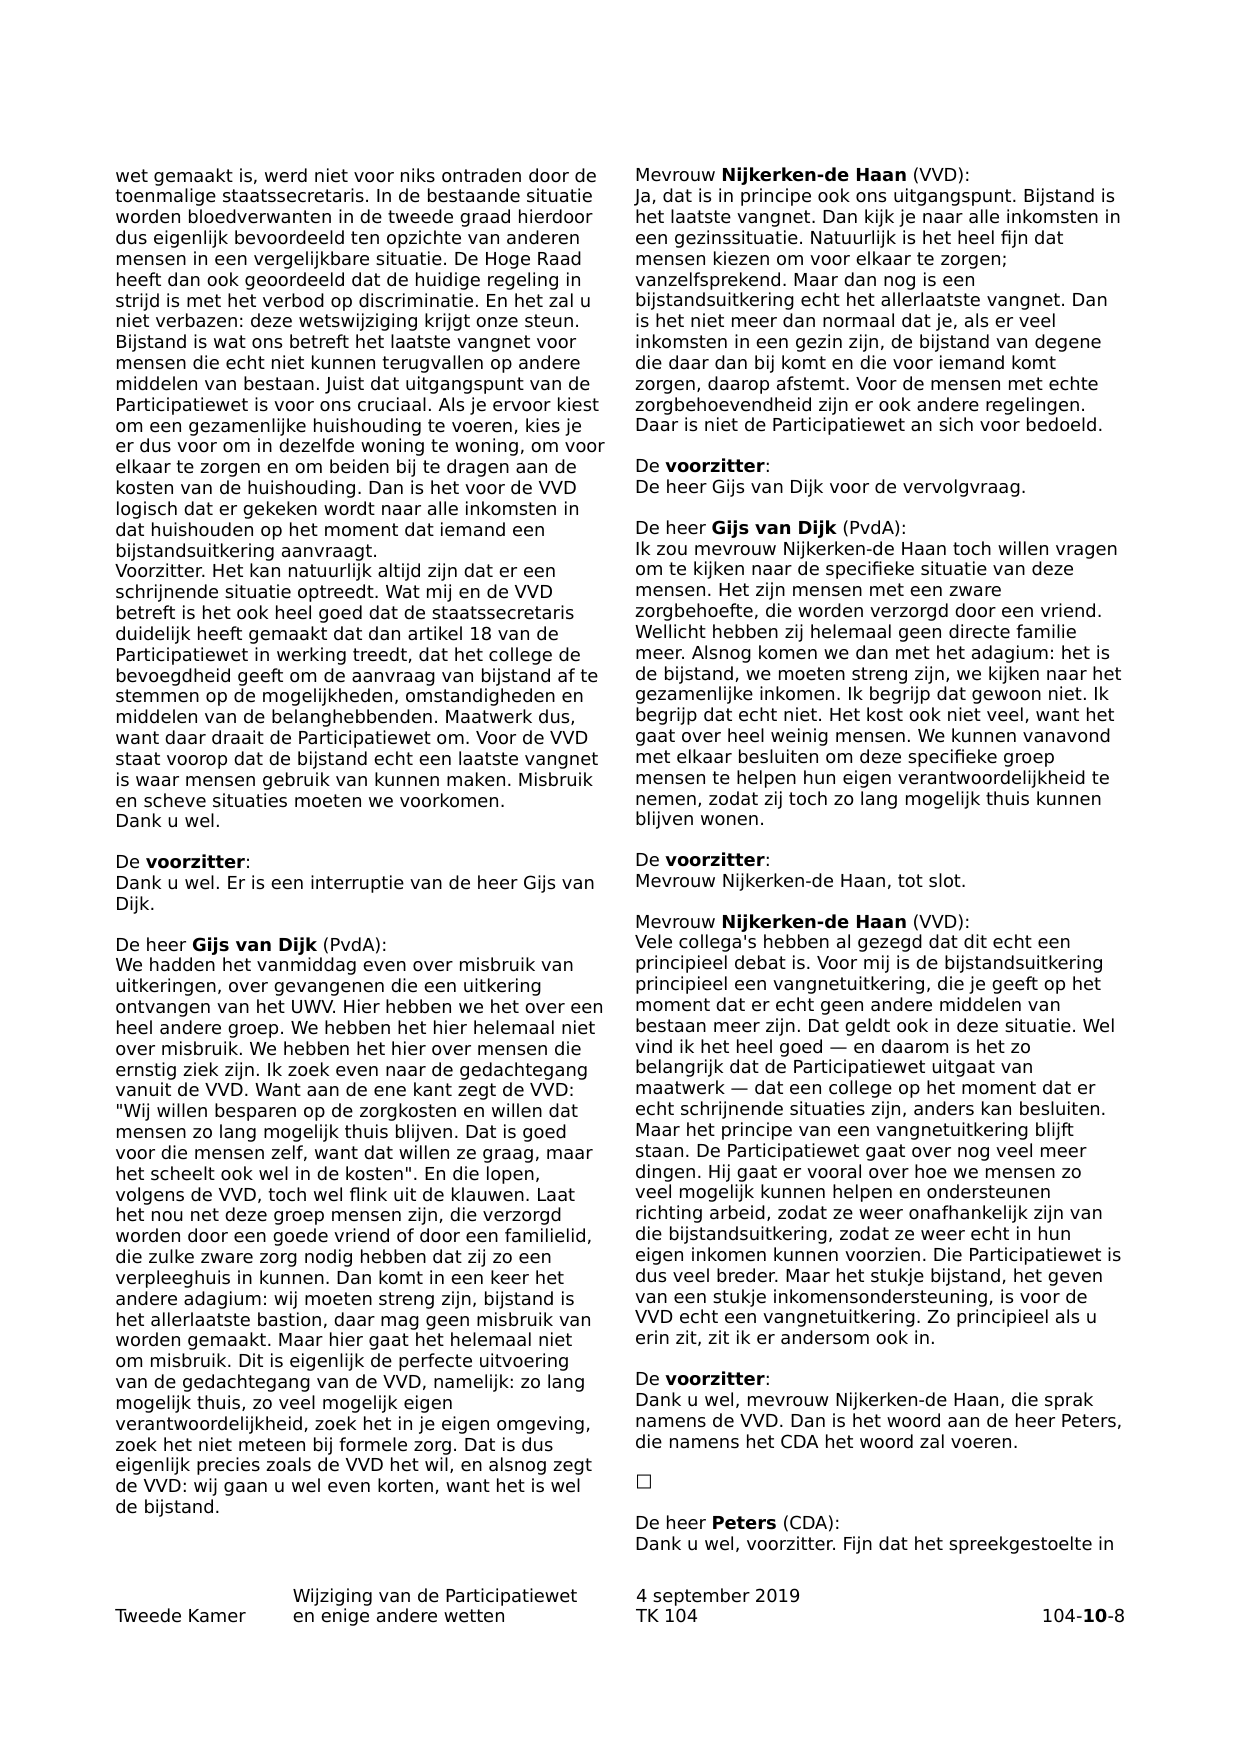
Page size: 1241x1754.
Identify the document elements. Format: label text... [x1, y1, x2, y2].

text Ja, dat is in principe ook ons uitgangspunt. Bijstand is het laatste vangnet. Dan kijk je naar alle inkomsten in een gezinssituatie. Natuurlijk is het heel fijn dat mensen kiezen om voor elkaar te zorgen; vanzelfsprekend. Maar dan nog is een bijstandsuitkering echt het allerlaatste vangnet. Dan is het niet meer dan normaal dat je, als er veel inkomsten in een gezin zijn, de bijstand van degene die daar dan bij komt en die voor iemand komt zorgen, daarop afstemt. Voor de mensen met echte zorgbehoevendheid zijn er ook andere regelingen. Daar is niet de Participatiewet an sich voor bedoeld. [635, 186, 1125, 436]
text Ik zou mevrouw Nijkerken-de Haan toch willen vragen om te kijken naar de specifieke situatie van deze mensen. Het zijn mensen met een zware zorgbehoefte, die worden verzorgd door een vriend. Wellicht hebben zij helemaal geen directe familie meer. Alsnog komen we dan met het adagium: het is de bijstand, we moeten streng zijn, we kijken naar het gezamenlijke inkomen. Ik begrijp dat gewoon niet. Ik begrijp dat echt niet. Het kost ook niet veel, want het gaat over heel weinig mensen. We kunnen vanavond met elkaar besluiten om deze specifieke groep mensen te helpen hun eigen verantwoordelijkheid te nemen, zodat zij toch zo lang mogelijk thuis kunnen blijven wonen. [635, 538, 1125, 830]
text Mevrouw Nijkerken-de Haan, tot slot. [635, 871, 1125, 892]
text De heer Gijs van Dijk (PvdA): [115, 934, 605, 955]
text Dank u wel, mevrouw Nijkerken-de Haan, die sprak namens de VVD. Dan is het woord aan de heer Peters, die namens het CDA het woord zal voeren. [635, 1390, 1125, 1452]
text De heer Peters (CDA): [635, 1513, 1125, 1534]
text De voorzitter: [635, 456, 1125, 477]
text De voorzitter: [635, 1369, 1125, 1390]
text De heer Gijs van Dijk (PvdA): [635, 518, 1125, 538]
text Mevrouw Nijkerken-de Haan (VVD): [635, 165, 1125, 186]
text Dank u wel. [115, 811, 605, 832]
text We hadden het vanmiddag even over misbruik van uitkeringen, over gevangenen die een uitkering ontvangen van het UWV. Hier hebben we het over een heel andere groep. We hebben het hier helemaal niet over misbruik. We hebben het hier over mensen die ernstig ziek zijn. Ik zoek even naar de gedachtegang vanuit de VVD. Want aan de ene kant zegt de VVD: "Wij willen besparen op de zorgkosten en willen dat mensen zo lang mogelijk thuis blijven. Dat is goed voor die mensen zelf, want dat willen ze graag, maar het scheelt ook wel in de kosten". En die lopen, volgens de VVD, toch wel flink uit de klauwen. Laat het nou net deze groep mensen zijn, die verzorgd worden door een goede vriend of door een familielid, die zulke zware zorg nodig hebben dat zij zo een verpleeghuis in kunnen. Dan komt in een keer het andere adagium: wij moeten streng zijn, bijstand is het allerlaatste bastion, daar mag geen misbruik van worden gemaakt. Maar hier gaat het helemaal niet om misbruik. Dit is eigenlijk de perfecte uitvoering van de gedachtegang van de VVD, namelijk: zo lang mogelijk thuis, zo veel mogelijk eigen verantwoordelijkheid, zoek het in je eigen omgeving, zoek het niet meteen bij formele zorg. Dat is dus eigenlijk precies zoals de VVD het wil, en alsnog zegt de VVD: wij gaan u wel even korten, want het is wel de bijstand. [115, 955, 605, 1518]
text Vele collega's hebben al gezegd dat dit echt een principieel debat is. Voor mij is de bijstandsuitkering principieel een vangnetuitkering, die je geeft op het moment dat er echt geen andere middelen van bestaan meer zijn. Dat geldt ook in deze situatie. Wel vind ik het heel goed — en daarom is het zo belangrijk dat de Participatiewet uitgaat van maatwerk — dat een college op het moment dat er echt schrijnende situaties zijn, anders kan besluiten. Maar het principe van een vangnetuitkering blijft staan. De Participatiewet gaat over nog veel meer dingen. Hij gaat er vooral over hoe we mensen zo veel mogelijk kunnen helpen en ondersteunen richting arbeid, zodat ze weer onafhankelijk zijn van die bijstandsuitkering, zodat ze weer echt in hun eigen inkomen kunnen voorzien. Die Participatiewet is dus veel breder. Maar het stukje bijstand, het geven van een stukje inkomensondersteuning, is voor de VVD echt een vangnetuitkering. Zo principieel als u erin zit, zit ik er andersom ook in. [635, 932, 1125, 1349]
text Dank u wel, voorzitter. Fijn dat het spreekgestoelte in [635, 1534, 1125, 1554]
text ⬜ [635, 1472, 1125, 1493]
text De voorzitter: [115, 852, 605, 873]
text Dank u wel. Er is een interruptie van de heer Gijs van Dijk. [115, 873, 605, 914]
text Mevrouw Nijkerken-de Haan (VVD): [635, 912, 1125, 932]
text De voorzitter: [635, 850, 1125, 871]
text wet gemaakt is, werd niet voor niks ontraden door de toenmalige staatssecretaris. In de bestaande situatie worden bloedverwanten in de tweede graad hierdoor dus eigenlijk bevoordeeld ten opzichte van anderen mensen in een vergelijkbare situatie. De Hoge Raad heeft dan ook geoordeeld dat de huidige regeling in strijd is met het verbod op discriminatie. En het zal u niet verbazen: deze wetswijziging krijgt onze steun. Bijstand is wat ons betreft het laatste vangnet voor mensen die echt niet kunnen terugvallen op andere middelen van bestaan. Juist dat uitgangspunt van de Participatiewet is voor ons cruciaal. Als je ervoor kiest om een gezamenlijke huishouding te voeren, kies je er dus voor om in dezelfde woning te woning, om voor elkaar te zorgen en om beiden bij te dragen aan de kosten van de huishouding. Dan is het voor de VVD logisch dat er gekeken wordt naar alle inkomsten in dat huishouden op het moment dat iemand een bijstandsuitkering aanvraagt. [115, 165, 605, 561]
text Voorzitter. Het kan natuurlijk altijd zijn dat er een schrijnende situatie optreedt. Wat mij en de VVD betreft is het ook heel goed dat de staatssecretaris duidelijk heeft gemaakt dat dan artikel 18 van de Participatiewet in werking treedt, dat het college de bevoegdheid geeft om de aanvraag van bijstand af te stemmen op de mogelijkheden, omstandigheden en middelen van de belanghebbenden. Maatwerk dus, want daar draait de Participatiewet om. Voor de VVD staat voorop dat de bijstand echt een laatste vangnet is waar mensen gebruik van kunnen maken. Misbruik en scheve situaties moeten we voorkomen. [115, 561, 605, 811]
text De heer Gijs van Dijk voor de vervolgvraag. [635, 477, 1125, 498]
